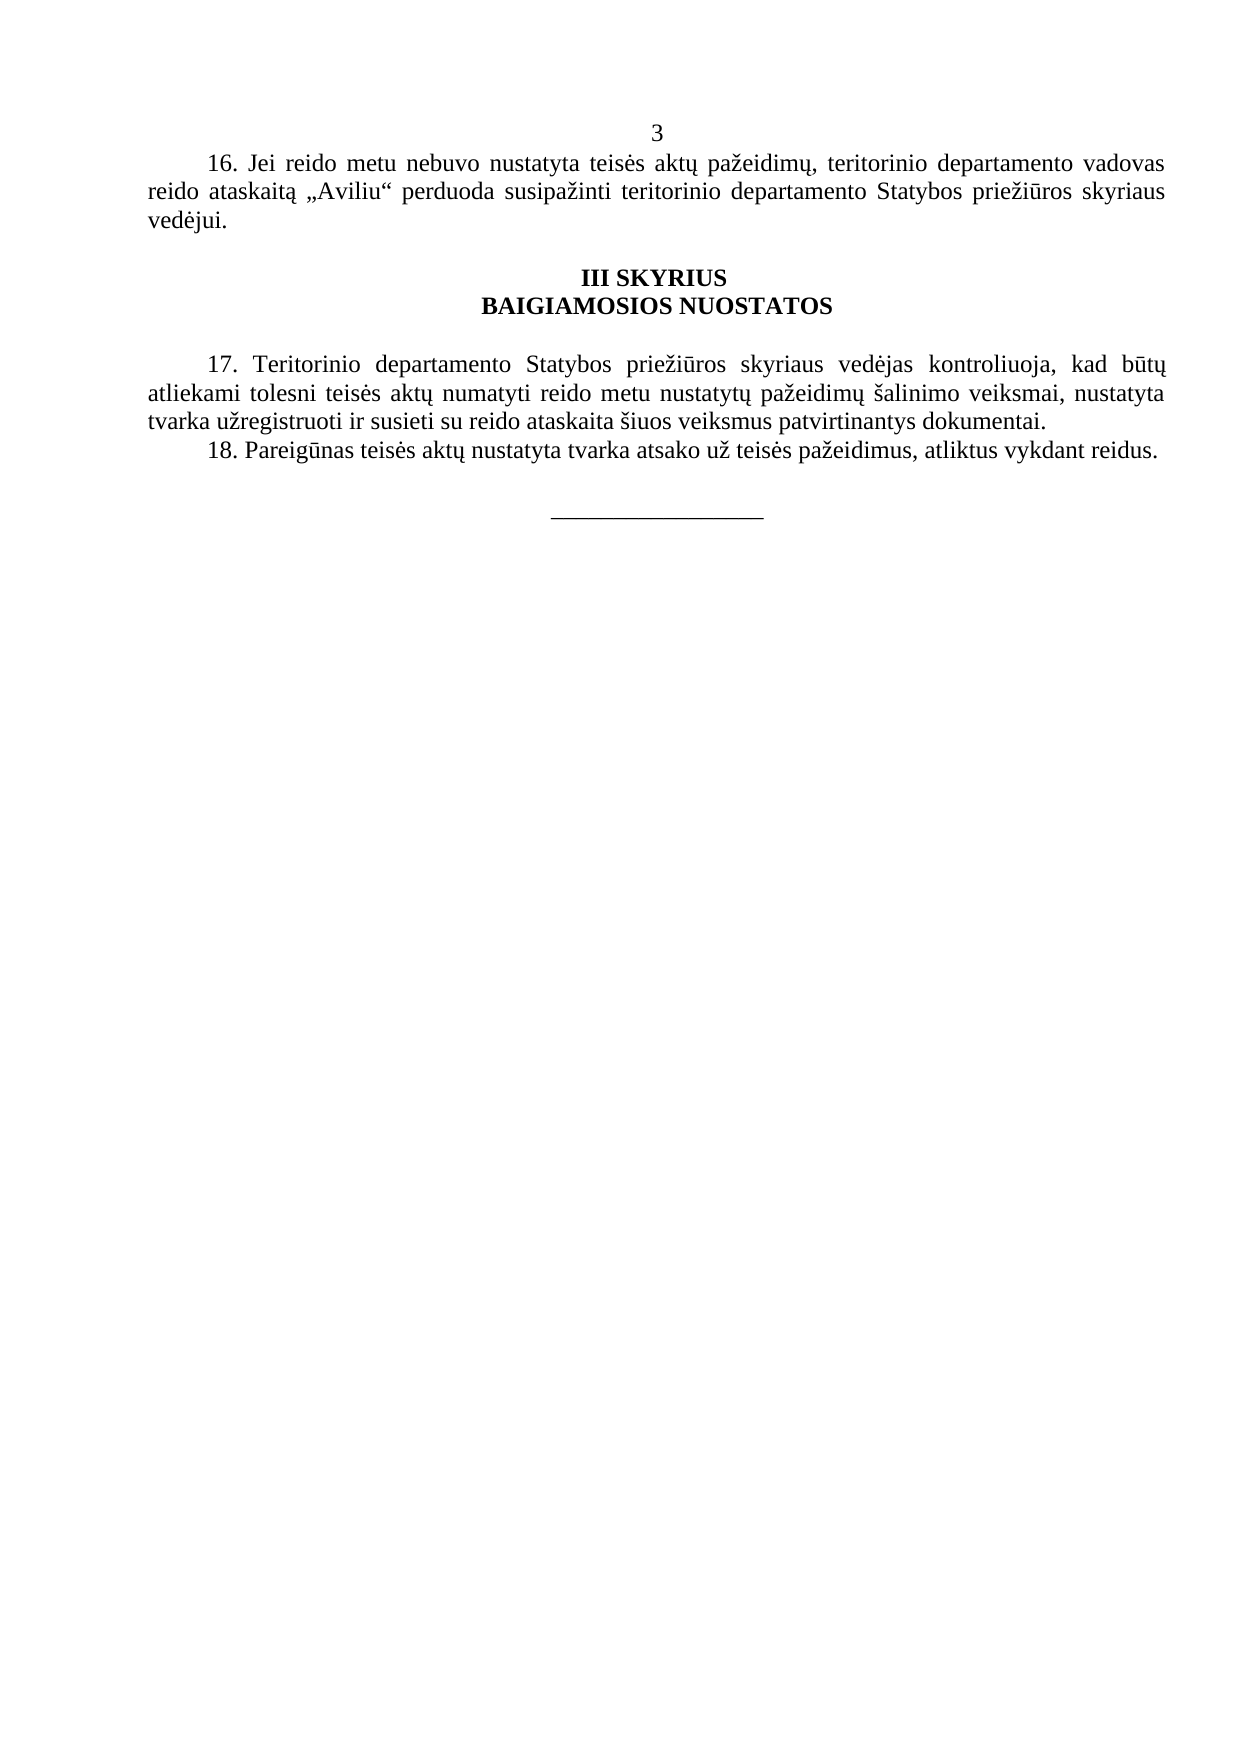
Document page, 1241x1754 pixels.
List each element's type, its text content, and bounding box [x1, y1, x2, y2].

text BAIGIAMOSIOS NUOSTATOS [148, 291, 1166, 320]
text 17. Teritorinio departamento Statybos priežiūros skyriaus vedėjas kontroliuoja, kad būtų atliekami tolesni teisės aktų numatyti reido metu nustatytų pažeidimų šalinimo veiksmai, nustatyta tvarka užregistruoti ir susieti su reido ataskaita šiuos veiksmus patvirtinantys dokumentai. [148, 349, 1166, 435]
text _________________ [148, 493, 1166, 521]
text 18. Pareigūnas teisės aktų nustatyta tvarka atsako už teisės pažeidimus, atliktus vykdant reidus. [148, 435, 1166, 464]
text 16. Jei reido metu nebuvo nustatyta teisės aktų pažeidimų, teritorinio departamento vadovas reido ataskaitą „Aviliu“ perduoda susipažinti teritorinio departamento Statybos priežiūros skyriaus vedėjui. [148, 148, 1166, 234]
text III skyrius [148, 263, 1166, 291]
